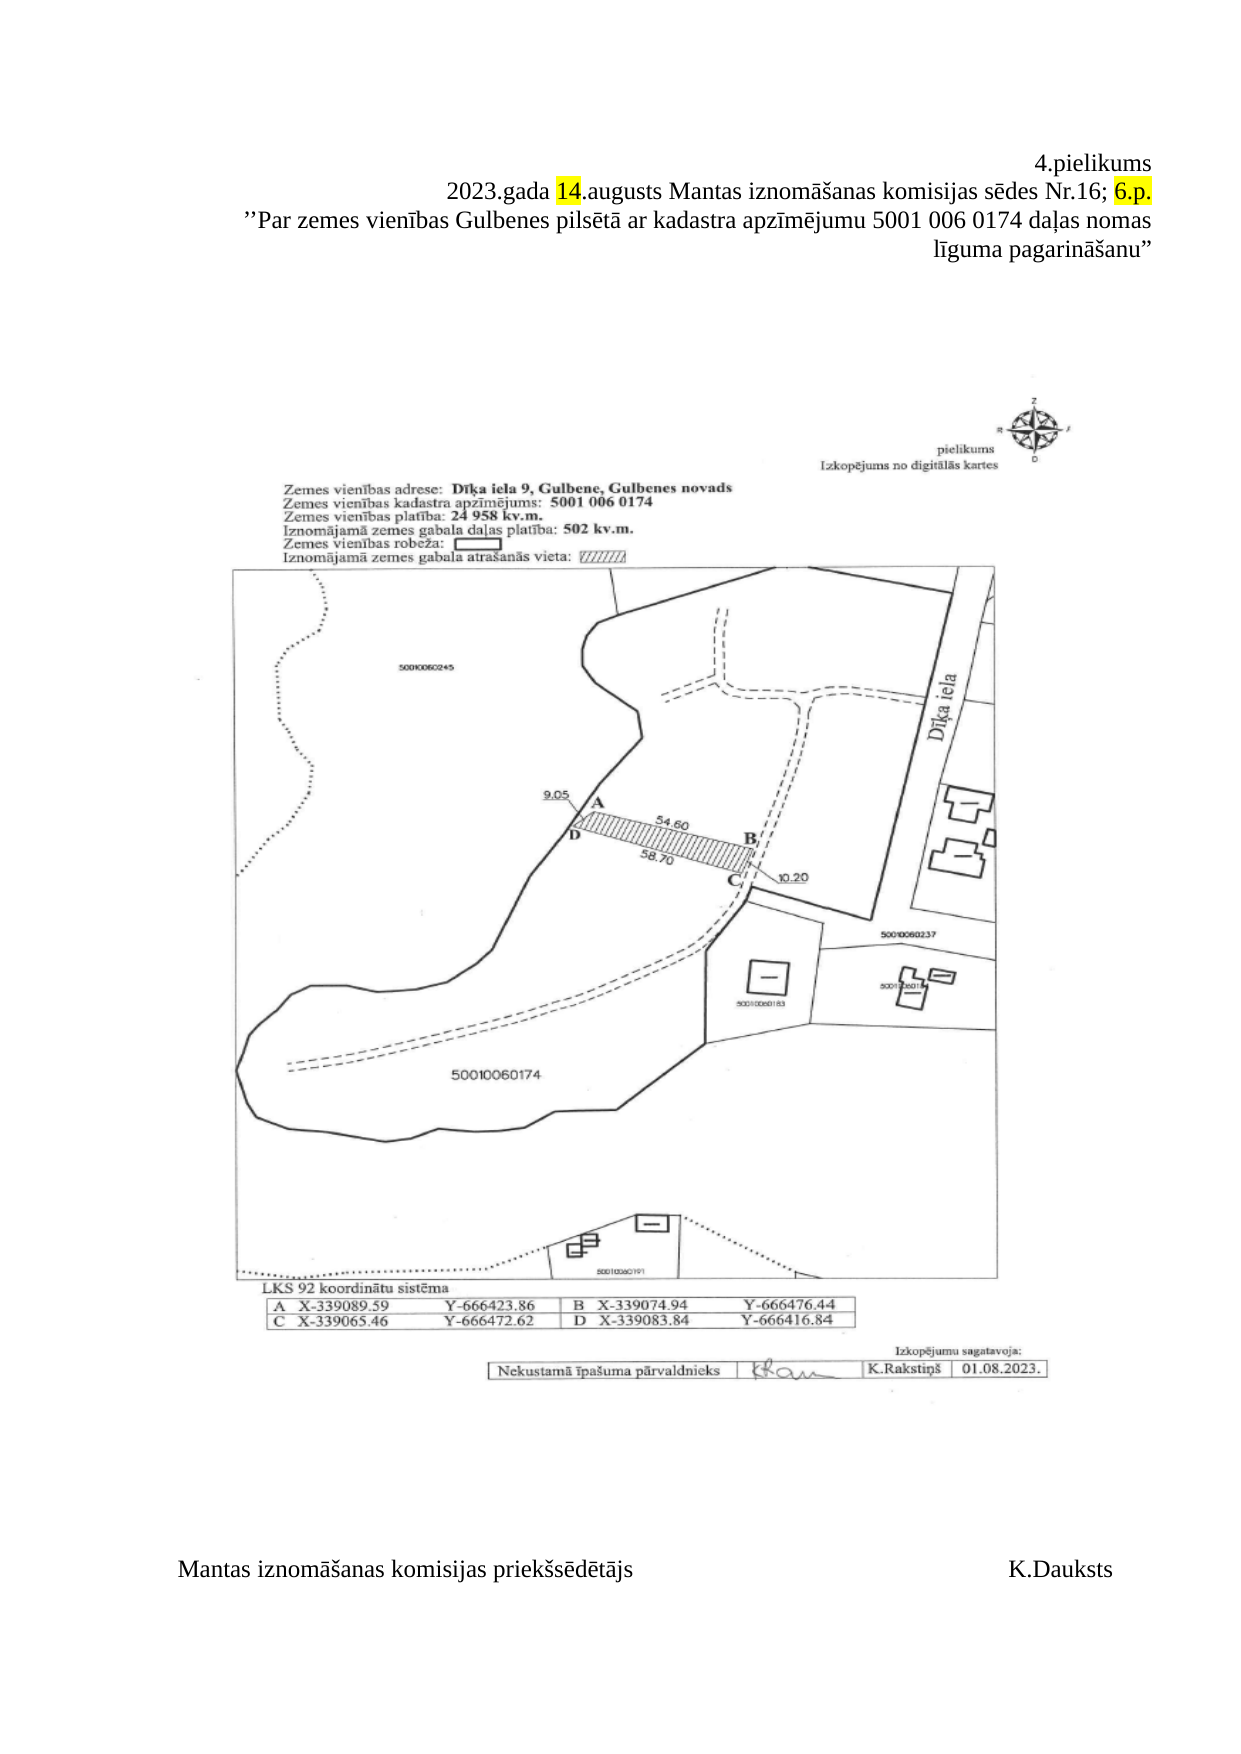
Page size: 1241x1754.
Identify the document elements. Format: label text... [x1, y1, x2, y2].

text 2023.gada 14.augusts Mantas iznomāšanas komisijas sēdes Nr.16; 6.p. [177, 176, 1152, 205]
text ’’Par zemes vienības Gulbenes pilsētā ar kadastra apzīmējumu 5001 006 0174 daļas nomas līguma pagarināšanu” [177, 205, 1152, 263]
text 4.pielikums [177, 148, 1152, 176]
text Mantas iznomāšanas komisijas priekšsēdētājs K.Dauksts [177, 1554, 1152, 1582]
